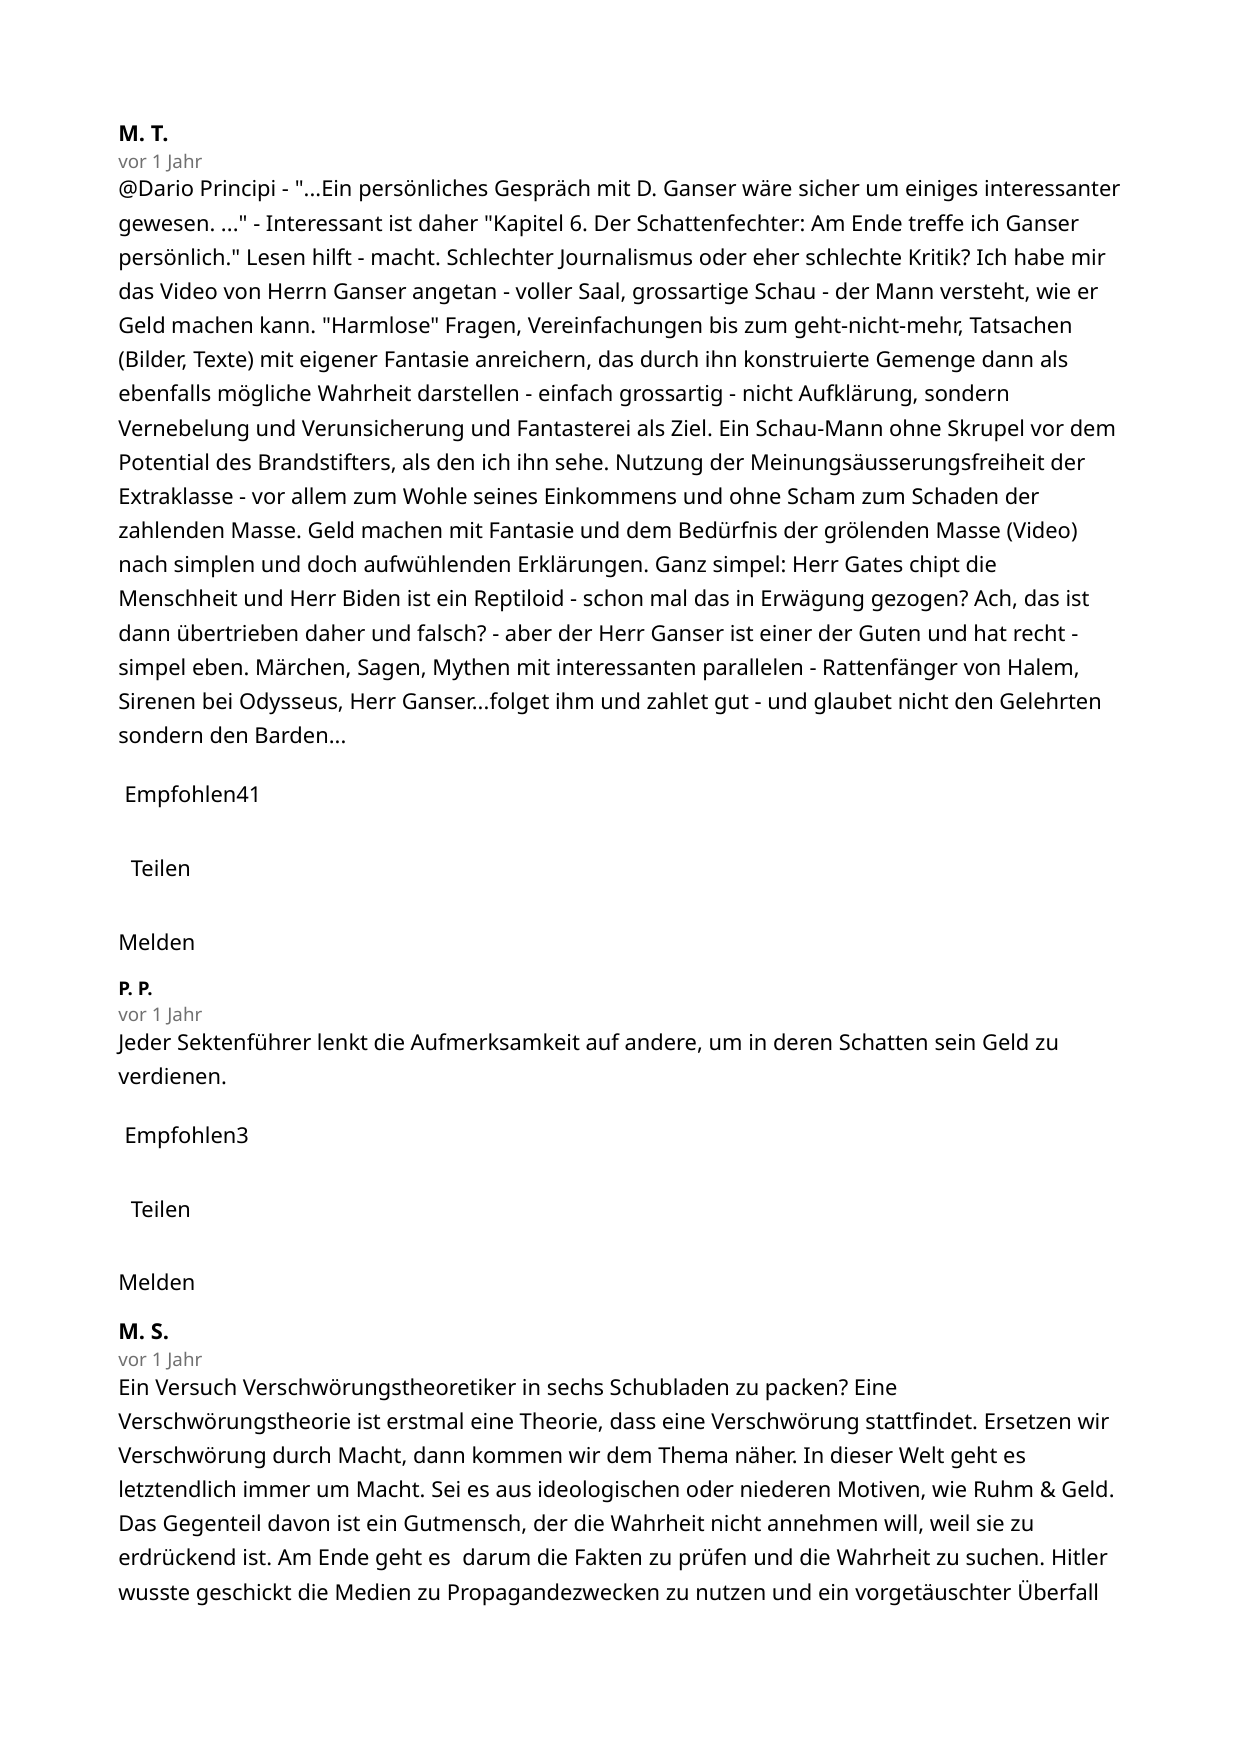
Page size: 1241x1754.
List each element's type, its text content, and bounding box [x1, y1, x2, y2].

text vor 1 Jahr [118, 1346, 1122, 1371]
text Teilen [131, 853, 1122, 883]
text M. S. [118, 1316, 1109, 1346]
text @Dario Principi - "...Ein persönliches Gespräch mit D. Ganser wäre sicher um einiges interessanter gewesen. ..." - Interessant ist daher "Kapitel 6. Der Schattenfechter: Am Ende treffe ich Ganser persönlich." Lesen hilft - macht. Schlechter Journalismus oder eher schlechte Kritik? Ich habe mir das Video von Herrn Ganser angetan - voller Saal, grossartige Schau - der Mann versteht, wie er Geld machen kann. "Harmlose" Fragen, Vereinfachungen bis zum geht-nicht-mehr, Tatsachen (Bilder, Texte) mit eigener Fantasie anreichern, das durch ihn konstruierte Gemenge dann als ebenfalls mögliche Wahrheit darstellen - einfach grossartig - nicht Aufklärung, sondern Vernebelung und Verunsicherung und Fantasterei als Ziel. Ein Schau-Mann ohne Skrupel vor dem Potential des Brandstifters, als den ich ihn sehe. Nutzung der Meinungsäusserungsfreiheit der Extraklasse - vor allem zum Wohle seines Einkommens und ohne Scham zum Schaden der zahlenden Masse. Geld machen mit Fantasie und dem Bedürfnis der grölenden Masse (Video) nach simplen und doch aufwühlenden Erklärungen. Ganz simpel: Herr Gates chipt die Menschheit und Herr Biden ist ein Reptiloid - schon mal das in Erwägung gezogen? Ach, das ist dann übertrieben daher und falsch? - aber der Herr Ganser ist einer der Guten und hat recht - simpel eben. Märchen, Sagen, Mythen mit interessanten parallelen - Rattenfänger von Halem, Sirenen bei Odysseus, Herr Ganser...folget ihm und zahlet gut - und glaubet nicht den Gelehrten sondern den Barden... [118, 173, 1122, 750]
text Empfohlen41 [124, 779, 1122, 809]
text vor 1 Jahr [118, 1001, 1122, 1027]
text P. P. [118, 976, 1109, 1001]
text Jeder Sektenführer lenkt die Aufmerksamkeit auf andere, um in deren Schatten sein Geld zu verdienen. [118, 1027, 1122, 1091]
text Melden [118, 1267, 1122, 1297]
text Teilen [131, 1194, 1122, 1223]
text Melden [118, 927, 1122, 957]
text M. T. [118, 118, 1109, 148]
text Empfohlen3 [124, 1120, 1122, 1150]
text vor 1 Jahr [118, 148, 1122, 173]
text Ein Versuch Verschwörungstheoretiker in sechs Schubladen zu packen? Eine Verschwörungstheorie ist erstmal eine Theorie, dass eine Verschwörung stattfindet. Ersetzen wir Verschwörung durch Macht, dann kommen wir dem Thema näher. In dieser Welt geht es letztendlich immer um Macht. Sei es aus ideologischen oder niederen Motiven, wie Ruhm & Geld. Das Gegenteil davon ist ein Gutmensch, der die Wahrheit nicht annehmen will, weil sie zu erdrückend ist. Am Ende geht es darum die Fakten zu prüfen und die Wahrheit zu suchen. Hitler wusste geschickt die Medien zu Propagandezwecken zu nutzen und ein vorgetäuschter Überfall [118, 1371, 1122, 1606]
